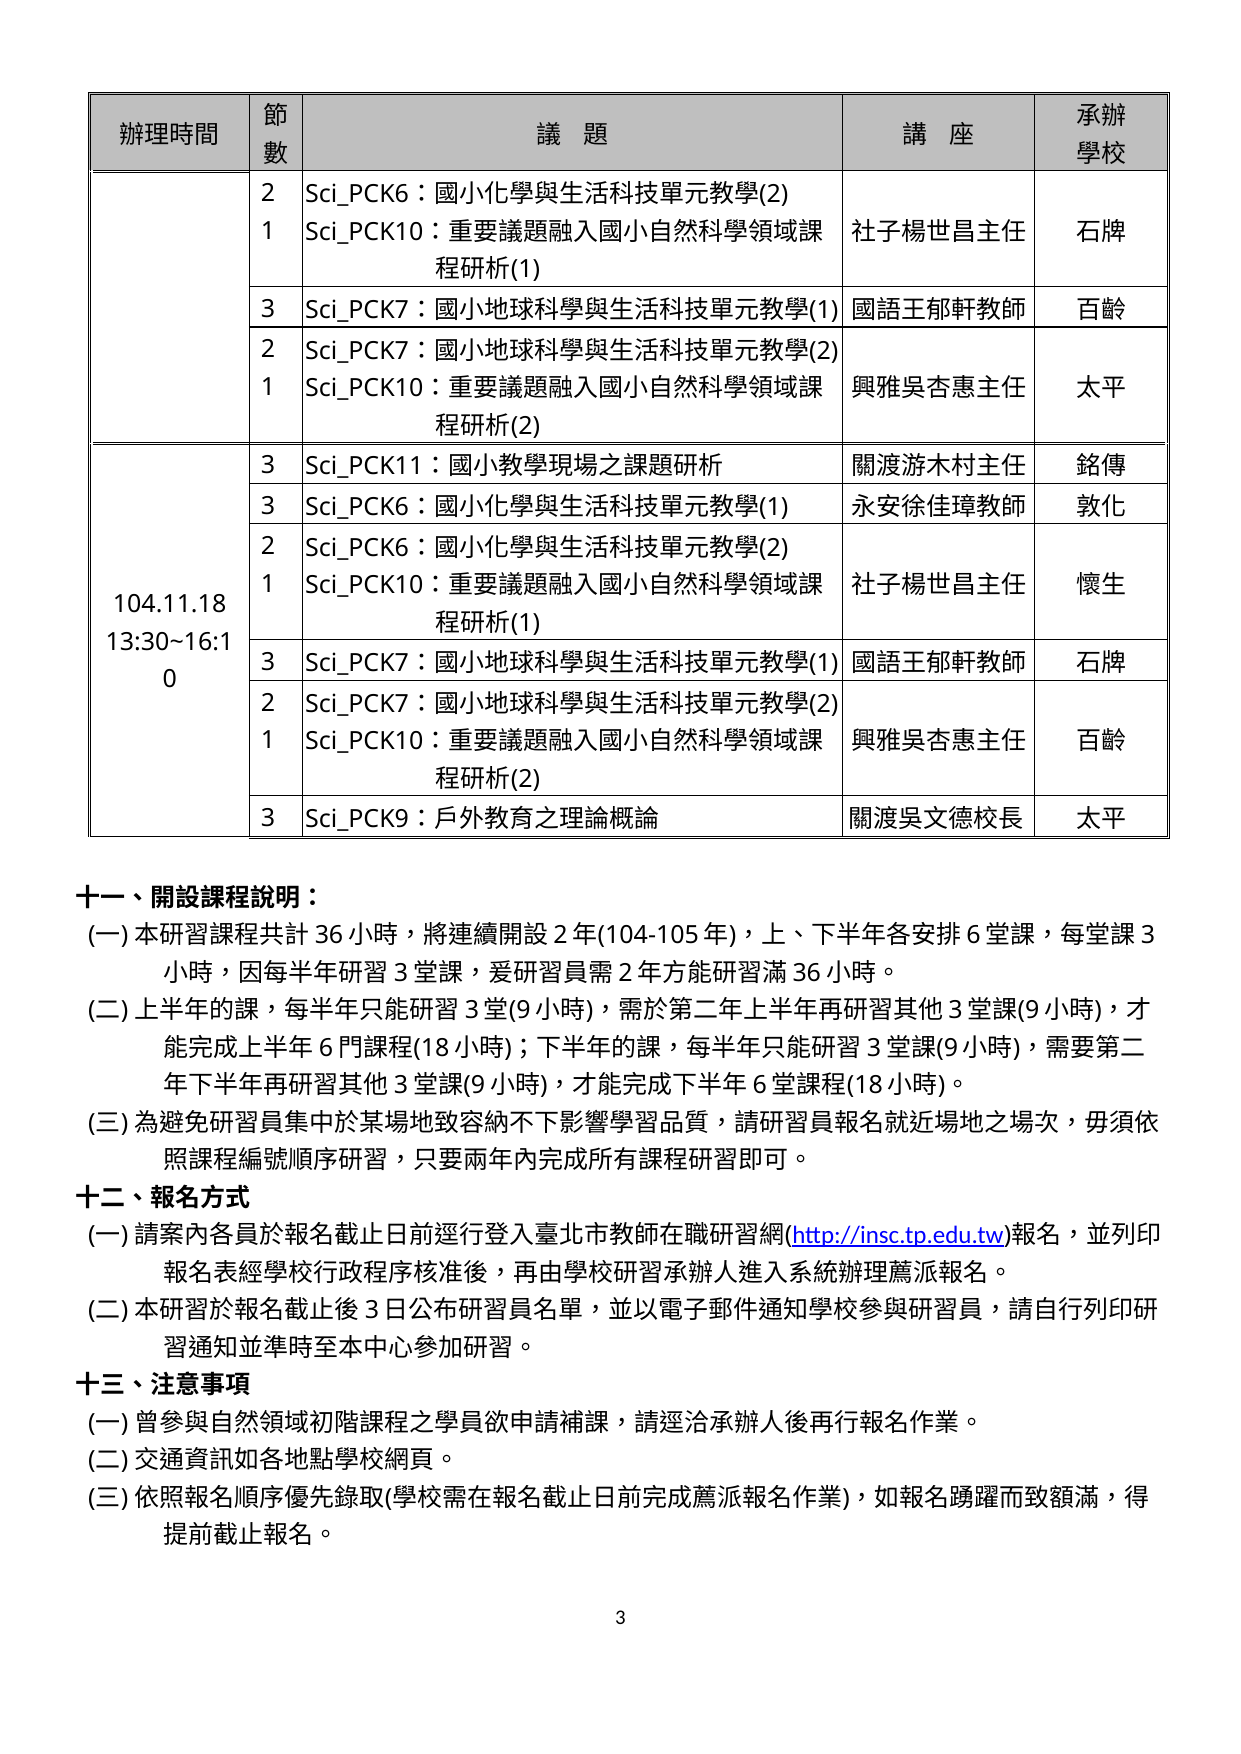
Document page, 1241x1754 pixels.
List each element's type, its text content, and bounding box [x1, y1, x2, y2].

table_cell 3 [250, 484, 302, 523]
table_cell 2 1 [250, 681, 302, 795]
table_cell 社子楊世昌主任 [843, 524, 1034, 639]
text (三) 依照報名順序優先錄取(學校需在報名截止日前完成薦派報名作業)，如報名踴躍而致額滿，得提前截止報名。 [75, 1476, 1165, 1551]
table_cell 永安徐佳璋教師 [843, 484, 1034, 523]
table_header 議 題 [303, 95, 842, 170]
table_cell 太平 [1035, 796, 1167, 836]
table_cell 社子楊世昌主任 [843, 171, 1034, 286]
table_header 辦理時間 [91, 95, 249, 170]
table_cell 3 [250, 796, 302, 836]
table_header 講 座 [843, 95, 1034, 170]
table_header 承辦 學校 [1035, 95, 1167, 170]
table_cell 太平 [1035, 328, 1167, 442]
table_cell 2 1 [250, 328, 302, 442]
table_cell 石牌 [1035, 171, 1167, 286]
table_cell Sci_PCK7：國小地球科學與生活科技單元教學(1) [303, 640, 842, 679]
table_cell Sci_PCK7：國小地球科學與生活科技單元教學(2) Sci_PCK10：重要議題融入國小自然科學領域課程研析(2) [303, 328, 842, 442]
text (一) 請案內各員於報名截止日前逕行登入臺北市教師在職研習網(http://insc.tp.edu.tw)報名，並列印報名表經學校行政程序核准後，再由學校研習承辦人進入系統辦理薦派報名。 [75, 1214, 1165, 1289]
table_cell Sci_PCK9：戶外教育之理論概論 [303, 796, 842, 836]
table_cell Sci_PCK7：國小地球科學與生活科技單元教學(1) [303, 287, 842, 326]
table_cell [89, 170, 249, 442]
table_cell 懷生 [1035, 524, 1167, 639]
table_cell 興雅吳杏惠主任 [843, 328, 1034, 442]
table_cell 3 [250, 445, 302, 483]
list 開設課程說明： [75, 876, 1165, 914]
table_cell Sci_PCK6：國小化學與生活科技單元教學(2) Sci_PCK10：重要議題融入國小自然科學領域課程研析(1) [303, 524, 842, 639]
table_cell 銘傳 [1035, 442, 1168, 483]
table_cell 2 1 [250, 524, 302, 639]
table_cell Sci_PCK7：國小地球科學與生活科技單元教學(2) Sci_PCK10：重要議題融入國小自然科學領域課程研析(2) [303, 681, 842, 795]
table_cell 國語王郁軒教師 [843, 640, 1034, 679]
table_header 節數 [250, 95, 302, 170]
table_cell 關渡游木村主任 [843, 445, 1034, 483]
table_cell Sci_PCK6：國小化學與生活科技單元教學(1) [303, 484, 842, 523]
table_cell 關渡吳文德校長 [843, 796, 1034, 836]
table_cell 104.11.18 13:30~16:10 [89, 442, 249, 836]
text (一) 曾參與自然領域初階課程之學員欲申請補課，請逕洽承辦人後再行報名作業。 [75, 1401, 1165, 1439]
table_cell 百齡 [1035, 287, 1167, 326]
table_cell 興雅吳杏惠主任 [843, 681, 1034, 795]
text (三) 為避免研習員集中於某場地致容納不下影響學習品質，請研習員報名就近場地之場次，毋須依照課程編號順序研習，只要兩年內完成所有課程研習即可。 [75, 1101, 1165, 1176]
table_cell Sci_PCK6：國小化學與生活科技單元教學(2) Sci_PCK10：重要議題融入國小自然科學領域課程研析(1) [303, 171, 842, 286]
text (二) 上半年的課，每半年只能研習3堂(9小時)，需於第二年上半年再研習其他3堂課(9小時)，才能完成上半年6門課程(18小時)；下半年的課，每半年只能研習3堂課(9小時)，需要第二年下半年再研習其他3堂課(9小時)，才能完成下半年6堂課程(18小時)。 [75, 989, 1165, 1101]
table_cell 3 [250, 287, 302, 326]
table_cell 2 1 [250, 171, 302, 286]
text (二) 交通資訊如各地點學校網頁。 [75, 1439, 1165, 1476]
table_cell 敦化 [1035, 484, 1167, 523]
table_cell 3 [250, 640, 302, 679]
table_cell 國語王郁軒教師 [843, 287, 1034, 326]
text (二) 本研習於報名截止後3日公布研習員名單，並以電子郵件通知學校參與研習員，請自行列印研習通知並準時至本中心參加研習。 [75, 1289, 1165, 1364]
table_cell 石牌 [1035, 640, 1167, 679]
text (一) 本研習課程共計36小時，將連續開設2年(104-105年)，上、下半年各安排6堂課，每堂課3小時，因每半年研習3堂課，爰研習員需2年方能研習滿36小時。 [75, 914, 1165, 989]
list 報名方式 [75, 1176, 1165, 1214]
table_cell 百齡 [1035, 681, 1167, 795]
table_cell Sci_PCK11：國小教學現場之課題研析 [303, 445, 842, 483]
list 注意事項 [75, 1364, 1165, 1401]
